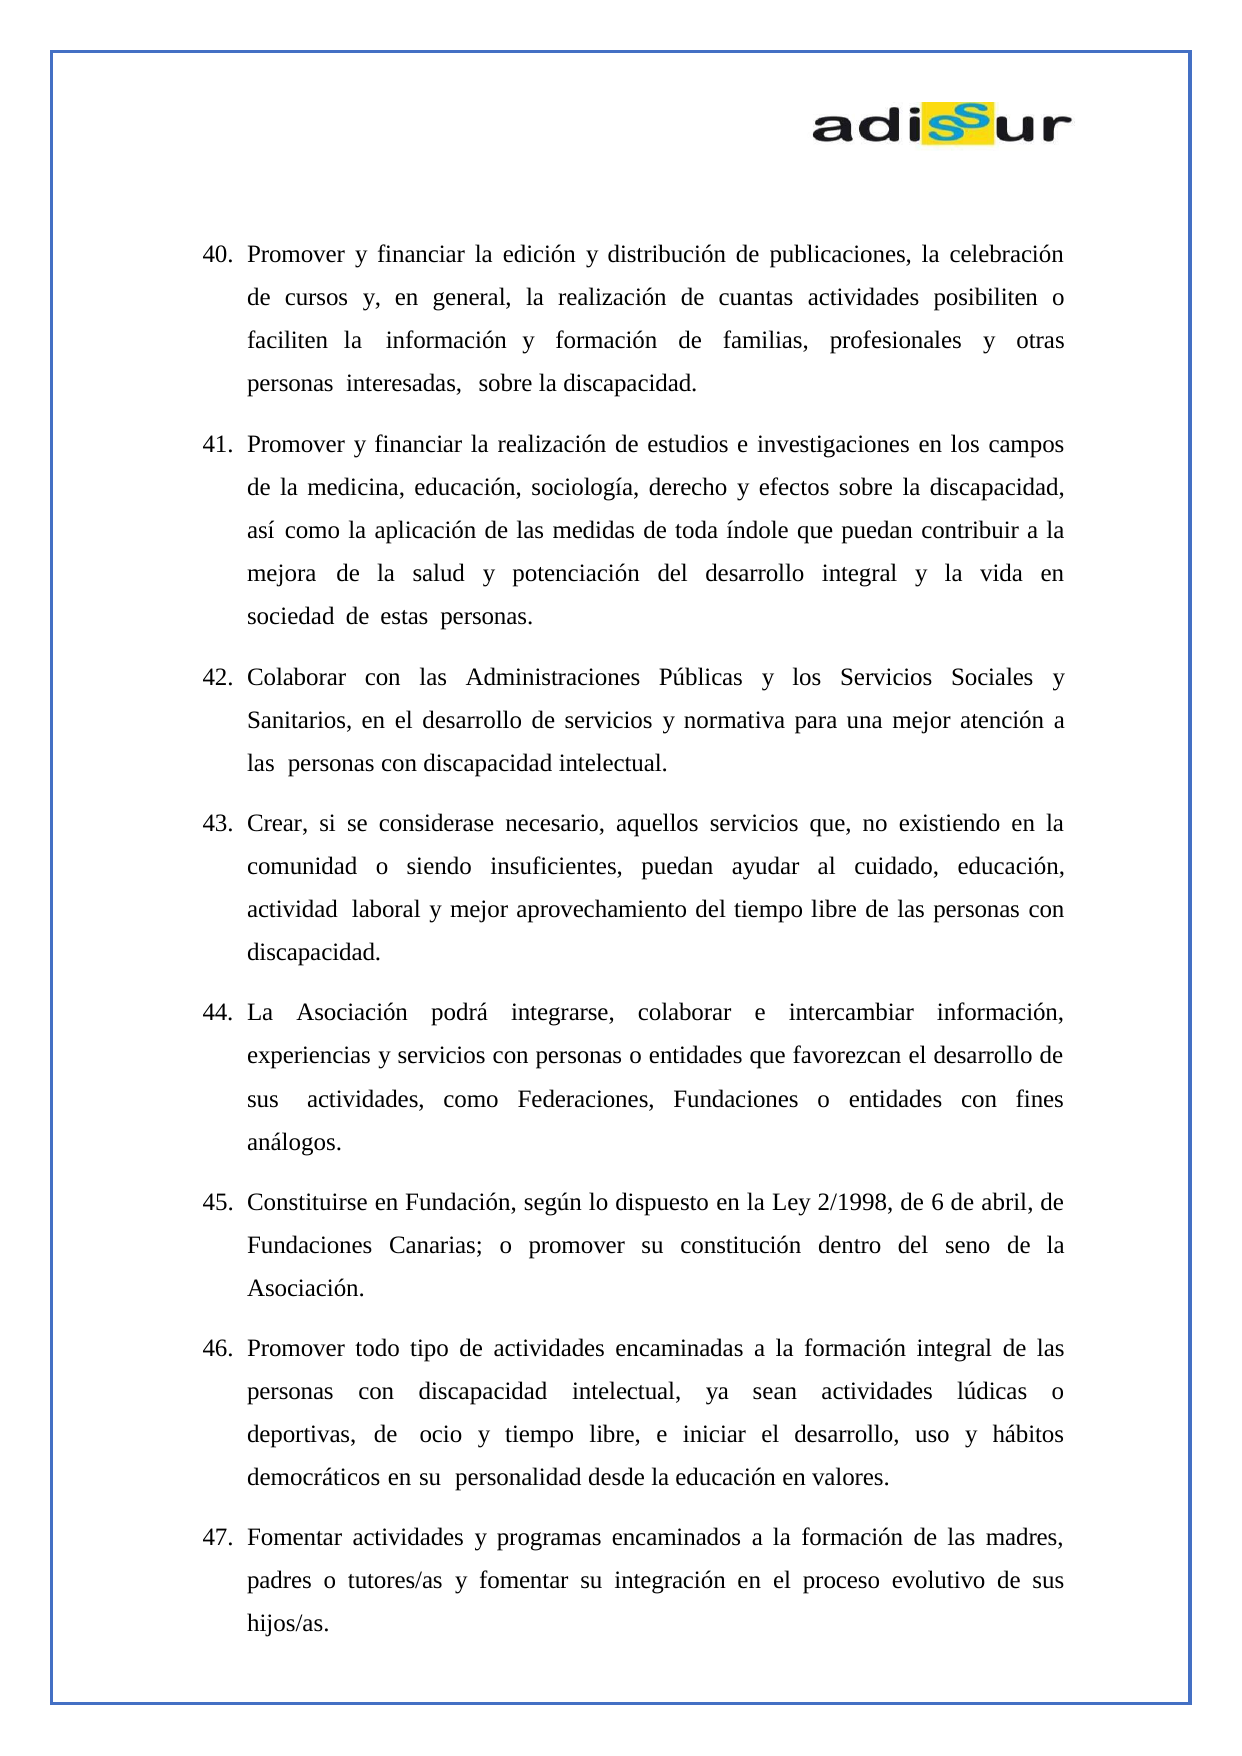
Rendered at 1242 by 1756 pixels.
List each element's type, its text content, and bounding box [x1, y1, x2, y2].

list Crear, si se considerase necesario, aquellos servicios que, no existiendo en la comunidad o siendo insuficientes, puedan ayudar al cuidado, educación, actividad laboral y mejor aprovechamiento del tiempo libre de las personas con discapacidad. [207, 808, 1065, 966]
list Fomentar actividades y programas encaminados a la formación de las madres, padres o tutores/as y fomentar su integración en el proceso evolutivo de sus hijos/as. [207, 1522, 1064, 1637]
list Promover todo tipo de actividades encaminadas a la formación integral de las personas con discapacidad intelectual, ya sean actividades lúdicas o deportivas, de ocio y tiempo libre, e iniciar el desarrollo, uso y hábitos democráticos en su personalidad desde la educación en valores. [207, 1333, 1064, 1491]
list Promover y financiar la realización de estudios e investigaciones en los campos de la medicina, educación, sociología, derecho y efectos sobre la discapacidad, así como la aplicación de las medidas de toda índole que puedan contribuir a la mejora de la salud y potenciación del desarrollo integral y la vida en sociedad de estas personas. [207, 429, 1065, 630]
list La Asociación podrá integrarse, colaborar e intercambiar información, experiencias y servicios con personas o entidades que favorezcan el desarrollo de sus actividades, como Federaciones, Fundaciones o entidades con fines análogos. [207, 997, 1064, 1156]
list Promover y financiar la edición y distribución de publicaciones, la celebración de cursos y, en general, la realización de cuantas actividades posibiliten o faciliten la información y formación de familias, profesionales y otras personas interesadas, sobre la discapacidad. [207, 239, 1064, 397]
list Constituirse en Fundación, según lo dispuesto en la Ley 2/1998, de 6 de abril, de Fundaciones Canarias; o promover su constitución dentro del seno de la Asociación. [207, 1187, 1064, 1302]
list Colaborar con las Administraciones Públicas y los Servicios Sociales y Sanitarios, en el desarrollo de servicios y normativa para una mejor atención a las personas con discapacidad intelectual. [207, 662, 1065, 777]
